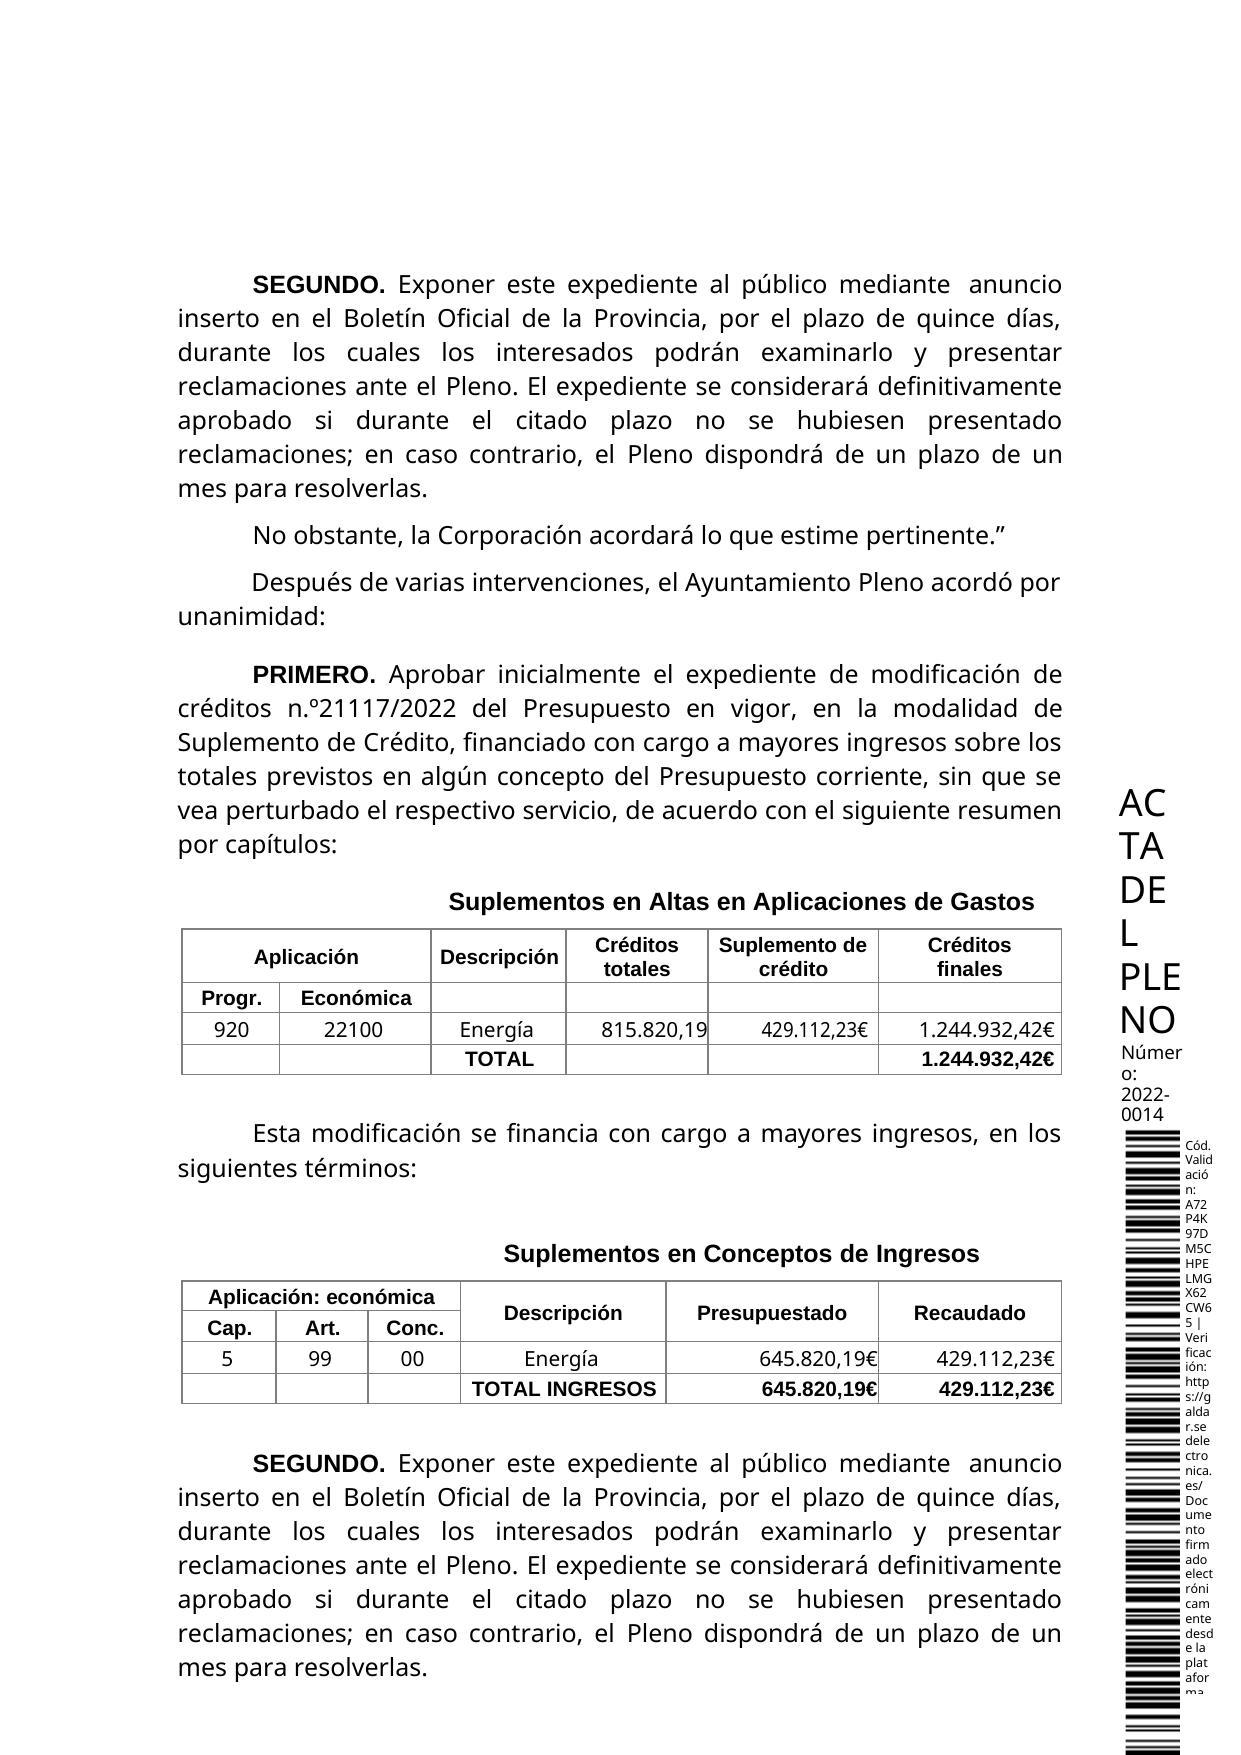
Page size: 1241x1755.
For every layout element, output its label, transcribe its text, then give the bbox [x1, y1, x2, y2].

text [1117, 779, 1186, 1126]
table_header Descripción [432, 930, 565, 982]
table_header Créditos finales [879, 930, 1061, 982]
table_cell 815.820,19 [567, 1013, 707, 1044]
table_cell Energía [432, 1013, 565, 1044]
table_cell 920 [183, 1013, 279, 1044]
table_cell [183, 1374, 275, 1403]
table_cell Económica [280, 983, 430, 1012]
table_cell [369, 1374, 460, 1403]
text Después de varias intervenciones, el Ayuntamiento Pleno acordó por unanimidad: [177, 564, 1061, 632]
table_cell [879, 983, 1061, 1012]
table_cell 5 [183, 1342, 275, 1373]
text ACTA DEL PLENO [1119, 781, 1186, 1042]
text PRIMERO. Aprobar inicialmente el expediente de modificación de créditos n.º21117/2022 del Presupuesto en vigor, en la modalidad de Suplemento de Crédito, financiado con cargo a mayores ingresos sobre los totales previstos en algún concepto del Presupuesto corriente, sin que se vea perturbado el respectivo servicio, de acuerdo con el siguiente resumen por capítulos: [177, 656, 1063, 861]
table_cell [567, 1045, 707, 1073]
table_header Créditos totales [567, 930, 707, 982]
table_cell Energía [461, 1342, 665, 1373]
table_cell 00 [369, 1342, 460, 1373]
text Esta modificación se financia con cargo a mayores ingresos, en los siguientes términos: [177, 1116, 1063, 1184]
table_cell TOTAL INGRESOS [461, 1374, 665, 1403]
table_cell 429.112,23€ [879, 1342, 1061, 1373]
text No obstante, la Corporación acordará lo que estime pertinente.” [252, 518, 1191, 552]
table_cell 645.820,19€ [667, 1374, 878, 1403]
table_cell Art. [277, 1311, 367, 1341]
table_header Aplicación: económica [183, 1282, 460, 1310]
table_cell TOTAL [432, 1045, 565, 1073]
table_header Presupuestado [667, 1282, 878, 1341]
text SEGUNDO. Exponer este expediente al público mediante anuncio inserto en el Boletín Oficial de la Provincia, por el plazo de quince días, durante los cuales los interesados podrán examinarlo y presentar reclamaciones ante el Pleno. El expediente se considerará definitivamente aprobado si durante el citado plazo no se hubiesen presentado reclamaciones; en caso contrario, el Pleno dispondrá de un plazo de un mes para resolverlas. [177, 267, 1063, 505]
table_cell [277, 1374, 367, 1403]
table_cell [432, 983, 565, 1012]
table_cell 1.244.932,42€ [879, 1045, 1061, 1073]
table_cell [280, 1045, 430, 1073]
table_header Suplemento de crédito [709, 930, 878, 982]
table_cell Cap. [183, 1311, 275, 1341]
subtitle Suplementos en Altas en Aplicaciones de Gastos [293, 887, 1117, 916]
table_cell 429.112,23€ [879, 1374, 1061, 1403]
table_cell 429.112,23€ [709, 1013, 878, 1044]
table_header Descripción [461, 1282, 665, 1341]
table_cell 1.244.932,42€ [879, 1013, 1061, 1044]
table_header Recaudado [879, 1282, 1061, 1341]
table_header Aplicación [183, 930, 430, 982]
subtitle Suplementos en Conceptos de Ingresos [293, 1239, 1125, 1268]
table_cell 22100 [280, 1013, 430, 1044]
text Cód. Validación: A72P4K97DM5CHPELMGX62CW65 | Verificación: https://galdar.sedelectronica.es/ Documento firmado electrónicamente desde la plataforma esPublico Gestiona | Página 10 de 38 [1185, 1139, 1214, 1694]
table_cell [709, 1045, 878, 1073]
table_cell [567, 983, 707, 1012]
table_cell [709, 983, 878, 1012]
text Número: 2022-0014 Fecha: 10/01/2023 [1121, 1042, 1186, 1126]
table_cell 99 [277, 1342, 367, 1373]
table_cell 645.820,19€ [667, 1342, 878, 1373]
table_cell Progr. [183, 983, 279, 1012]
text SEGUNDO. Exponer este expediente al público mediante anuncio inserto en el Boletín Oficial de la Provincia, por el plazo de quince días, durante los cuales los interesados podrán examinarlo y presentar reclamaciones ante el Pleno. El expediente se considerará definitivamente aprobado si durante el citado plazo no se hubiesen presentado reclamaciones; en caso contrario, el Pleno dispondrá de un plazo de un mes para resolverlas. [177, 1445, 1062, 1684]
table_cell [183, 1045, 279, 1073]
table_cell Conc. [369, 1311, 460, 1341]
